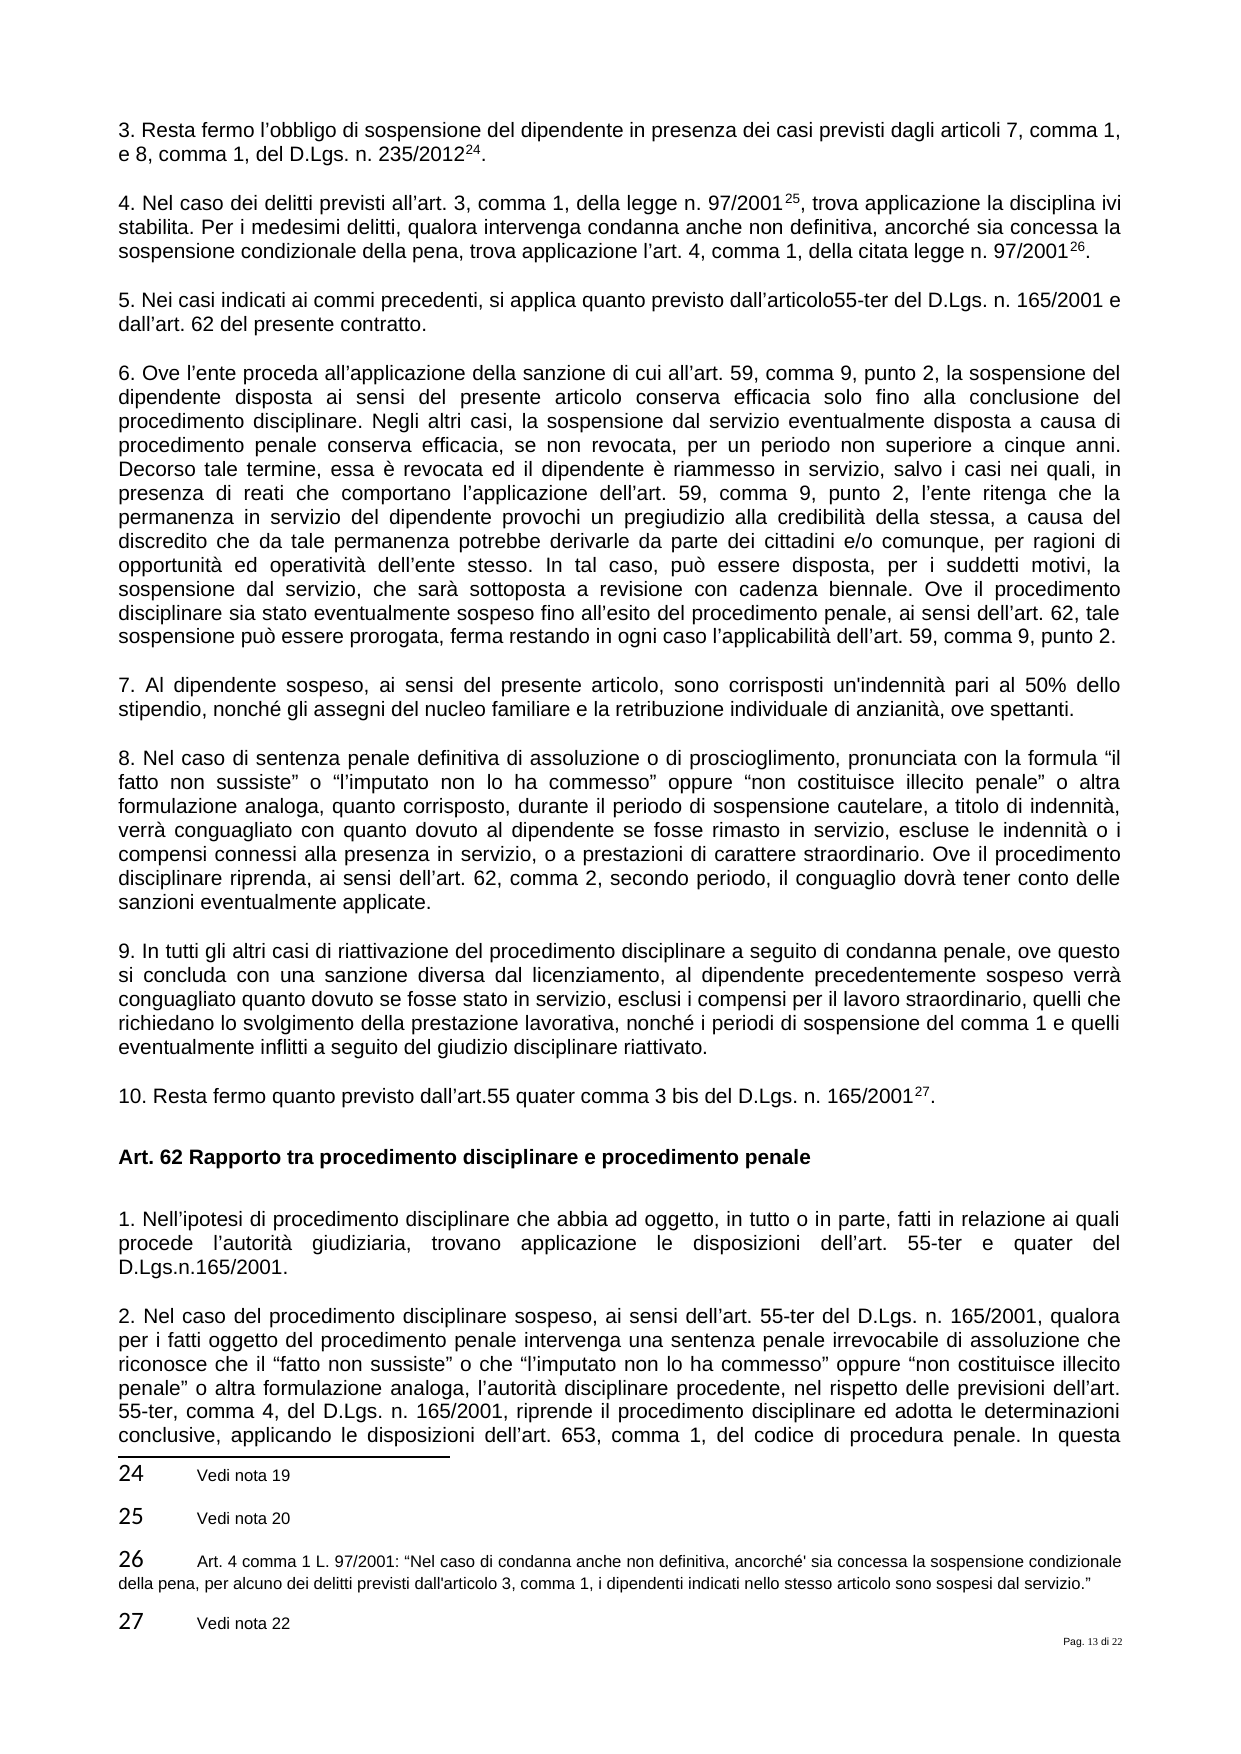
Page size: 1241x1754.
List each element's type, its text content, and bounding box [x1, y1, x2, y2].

text 1. Nell’ipotesi di procedimento disciplinare che abbia ad oggetto, in tutto o in parte, fatti in relazione ai quali procede l’autorità giudiziaria, trovano applicazione le disposizioni dell’art. 55-ter e quater del D.Lgs.n.165/2001. [118, 1207, 1122, 1278]
text Vedi nota 22 [118, 1605, 1122, 1636]
text 8. Nel caso di sentenza penale definitiva di assoluzione o di proscioglimento, pronunciata con la formula “il fatto non sussiste” o “l’imputato non lo ha commesso” oppure “non costituisce illecito penale” o altra formulazione analoga, quanto corrisposto, durante il periodo di sospensione cautelare, a titolo di indennità, verrà conguagliato con quanto dovuto al dipendente se fosse rimasto in servizio, escluse le indennità o i compensi connessi alla presenza in servizio, o a prestazioni di carattere straordinario. Ove il procedimento disciplinare riprenda, ai sensi dell’art. 62, comma 2, secondo periodo, il conguaglio dovrà tener conto delle sanzioni eventualmente applicate. [118, 746, 1122, 914]
text 3. Resta fermo l’obbligo di sospensione del dipendente in presenza dei casi previsti dagli articoli 7, comma 1, e 8, comma 1, del D.Lgs. n. 235/2012. [118, 118, 1122, 166]
text 2. Nel caso del procedimento disciplinare sospeso, ai sensi dell’art. 55-ter del D.Lgs. n. 165/2001, qualora per i fatti oggetto del procedimento penale intervenga una sentenza penale irrevocabile di assoluzione che riconosce che il “fatto non sussiste” o che “l’imputato non lo ha commesso” oppure “non costituisce illecito penale” o altra formulazione analoga, l’autorità disciplinare procedente, nel rispetto delle previsioni dell’art. 55-ter, comma 4, del D.Lgs. n. 165/2001, riprende il procedimento disciplinare ed adotta le determinazioni conclusive, applicando le disposizioni dell’art. 653, comma 1, del codice di procedura penale. In questa [118, 1303, 1122, 1447]
text 9. In tutti gli altri casi di riattivazione del procedimento disciplinare a seguito di condanna penale, ove questo si concluda con una sanzione diversa dal licenziamento, al dipendente precedentemente sospeso verrà conguagliato quanto dovuto se fosse stato in servizio, esclusi i compensi per il lavoro straordinario, quelli che richiedano lo svolgimento della prestazione lavorativa, nonché i periodi di sospensione del comma 1 e quelli eventualmente inflitti a seguito del giudizio disciplinare riattivato. [118, 939, 1122, 1059]
text 5. Nei casi indicati ai commi precedenti, si applica quanto previsto dall’articolo55-ter del D.Lgs. n. 165/2001 e dall’art. 62 del presente contratto. [118, 288, 1122, 336]
text Vedi nota 20 [118, 1500, 1122, 1531]
text Art. 62 Rapporto tra procedimento disciplinare e procedimento penale [118, 1145, 1122, 1169]
text Art. 4 comma 1 L. 97/2001: “Nel caso di condanna anche non definitiva, ancorché' sia concessa la sospensione condizionale della pena, per alcuno dei delitti previsti dall'articolo 3, comma 1, i dipendenti indicati nello stesso articolo sono sospesi dal servizio.” [118, 1543, 1122, 1593]
text 4. Nel caso dei delitti previsti all’art. 3, comma 1, della legge n. 97/2001, trova applicazione la disciplina ivi stabilita. Per i medesimi delitti, qualora intervenga condanna anche non definitiva, ancorché sia concessa la sospensione condizionale della pena, trova applicazione l’art. 4, comma 1, della citata legge n. 97/2001. [118, 191, 1122, 263]
text Vedi nota 19 [118, 1457, 1122, 1488]
text 6. Ove l’ente proceda all’applicazione della sanzione di cui all’art. 59, comma 9, punto 2, la sospensione del dipendente disposta ai sensi del presente articolo conserva efficacia solo fino alla conclusione del procedimento disciplinare. Negli altri casi, la sospensione dal servizio eventualmente disposta a causa di procedimento penale conserva efficacia, se non revocata, per un periodo non superiore a cinque anni. Decorso tale termine, essa è revocata ed il dipendente è riammesso in servizio, salvo i casi nei quali, in presenza di reati che comportano l’applicazione dell’art. 59, comma 9, punto 2, l’ente ritenga che la permanenza in servizio del dipendente provochi un pregiudizio alla credibilità della stessa, a causa del discredito che da tale permanenza potrebbe derivarle da parte dei cittadini e/o comunque, per ragioni di opportunità ed operatività dell’ente stesso. In tal caso, può essere disposta, per i suddetti motivi, la sospensione dal servizio, che sarà sottoposta a revisione con cadenza biennale. Ove il procedimento disciplinare sia stato eventualmente sospeso fino all’esito del procedimento penale, ai sensi dell’art. 62, tale sospensione può essere prorogata, ferma restando in ogni caso l’applicabilità dell’art. 59, comma 9, punto 2. [118, 361, 1122, 648]
text 10. Resta fermo quanto previsto dall’art.55 quater comma 3 bis del D.Lgs. n. 165/2001. [118, 1084, 1122, 1108]
text 7. Al dipendente sospeso, ai sensi del presente articolo, sono corrisposti un'indennità pari al 50% dello stipendio, nonché gli assegni del nucleo familiare e la retribuzione individuale di anzianità, ove spettanti. [118, 673, 1122, 721]
